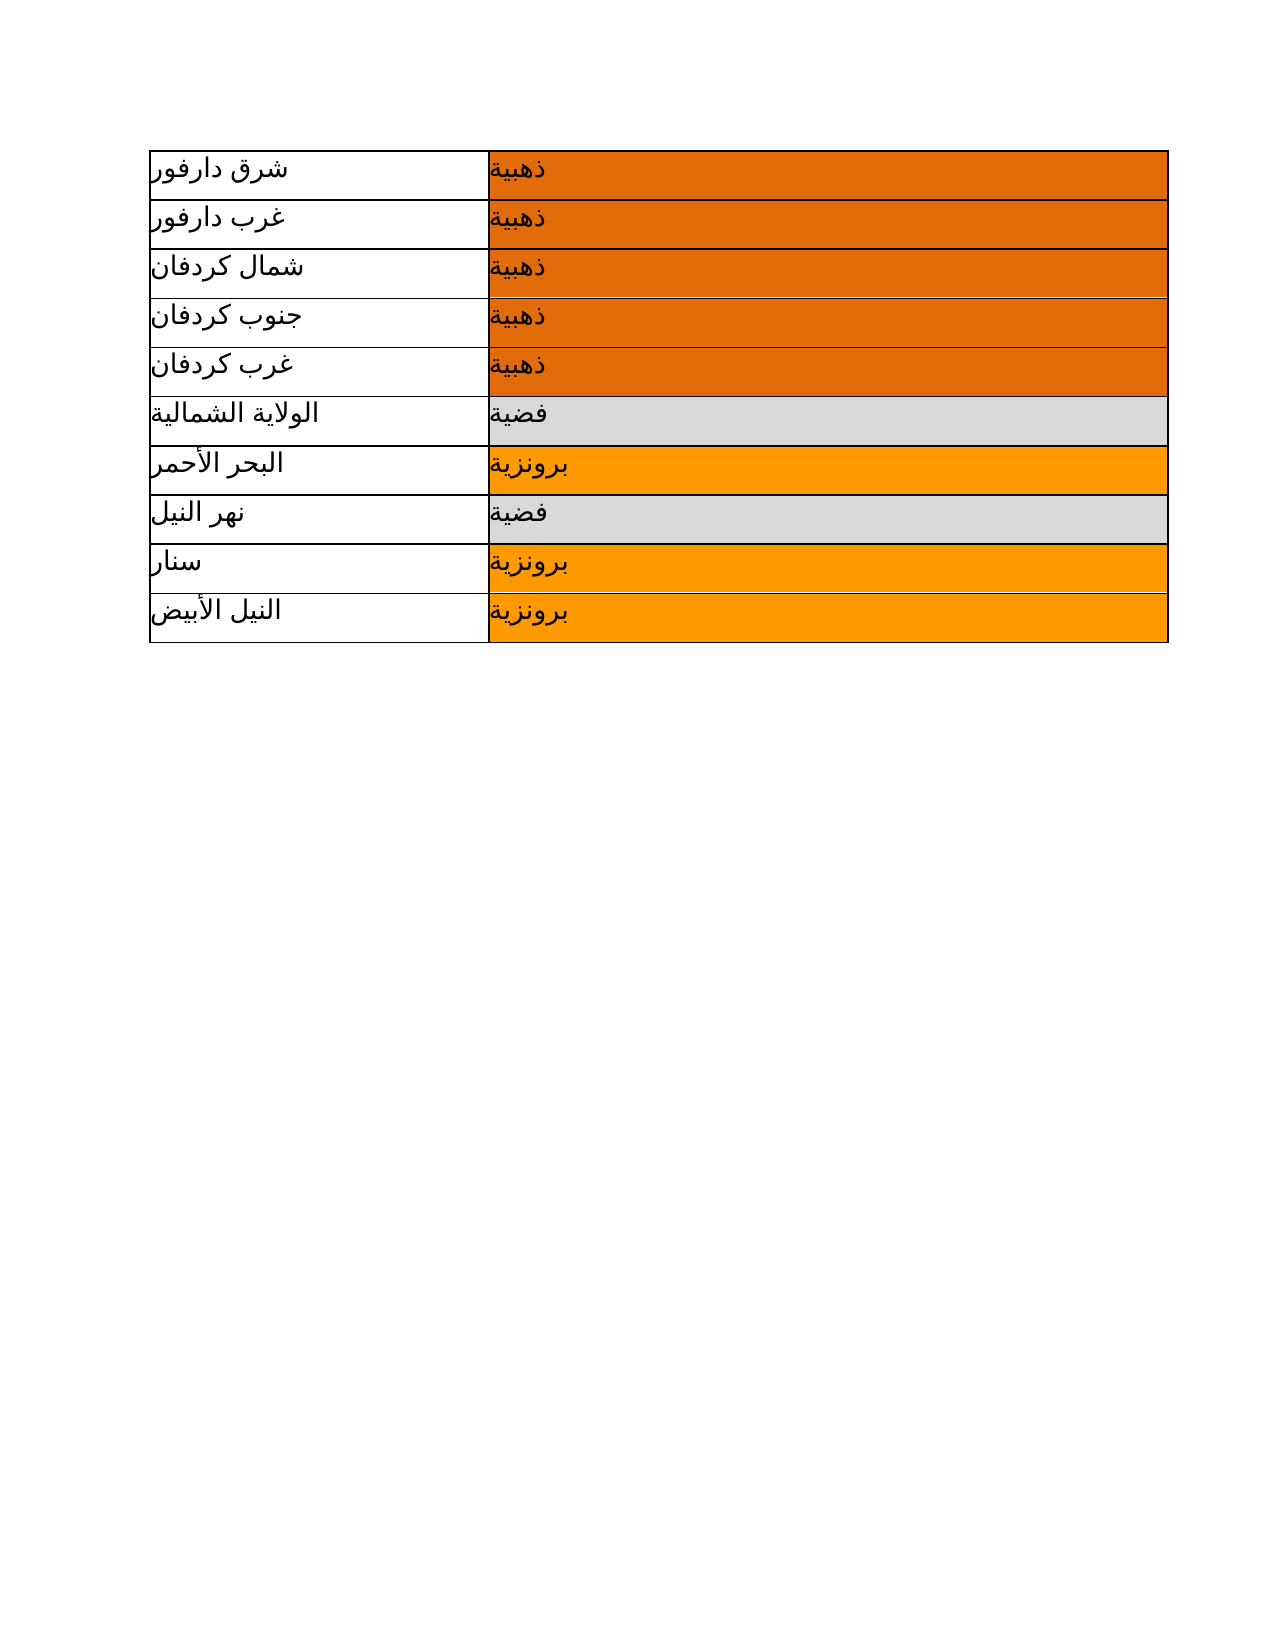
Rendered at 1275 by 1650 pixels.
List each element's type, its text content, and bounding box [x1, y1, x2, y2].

table_cell الولاية الشمالية [151, 397, 488, 445]
table_cell ذهبية [490, 201, 1167, 248]
table_cell نهر النيل [151, 496, 488, 543]
table_cell برونزية [490, 545, 1167, 592]
table_cell غرب كردفان [151, 348, 488, 396]
table_cell سنار [151, 545, 488, 592]
table_cell شرق دارفور [151, 152, 488, 199]
table_cell النيل الأبيض [151, 594, 488, 642]
table_cell ذهبية [490, 299, 1167, 347]
table_cell غرب دارفور [151, 201, 488, 248]
table_cell جنوب كردفان [151, 299, 488, 347]
table_cell شمال كردفان [151, 250, 488, 297]
table_cell برونزية [490, 447, 1167, 494]
table_cell برونزية [490, 594, 1167, 642]
table_cell البحر الأحمر [151, 447, 488, 494]
table_cell ذهبية [490, 152, 1167, 199]
table_cell ذهبية [490, 250, 1167, 297]
table_cell فضية [490, 496, 1167, 543]
table_cell فضية [490, 397, 1167, 445]
table_cell ذهبية [490, 348, 1167, 396]
